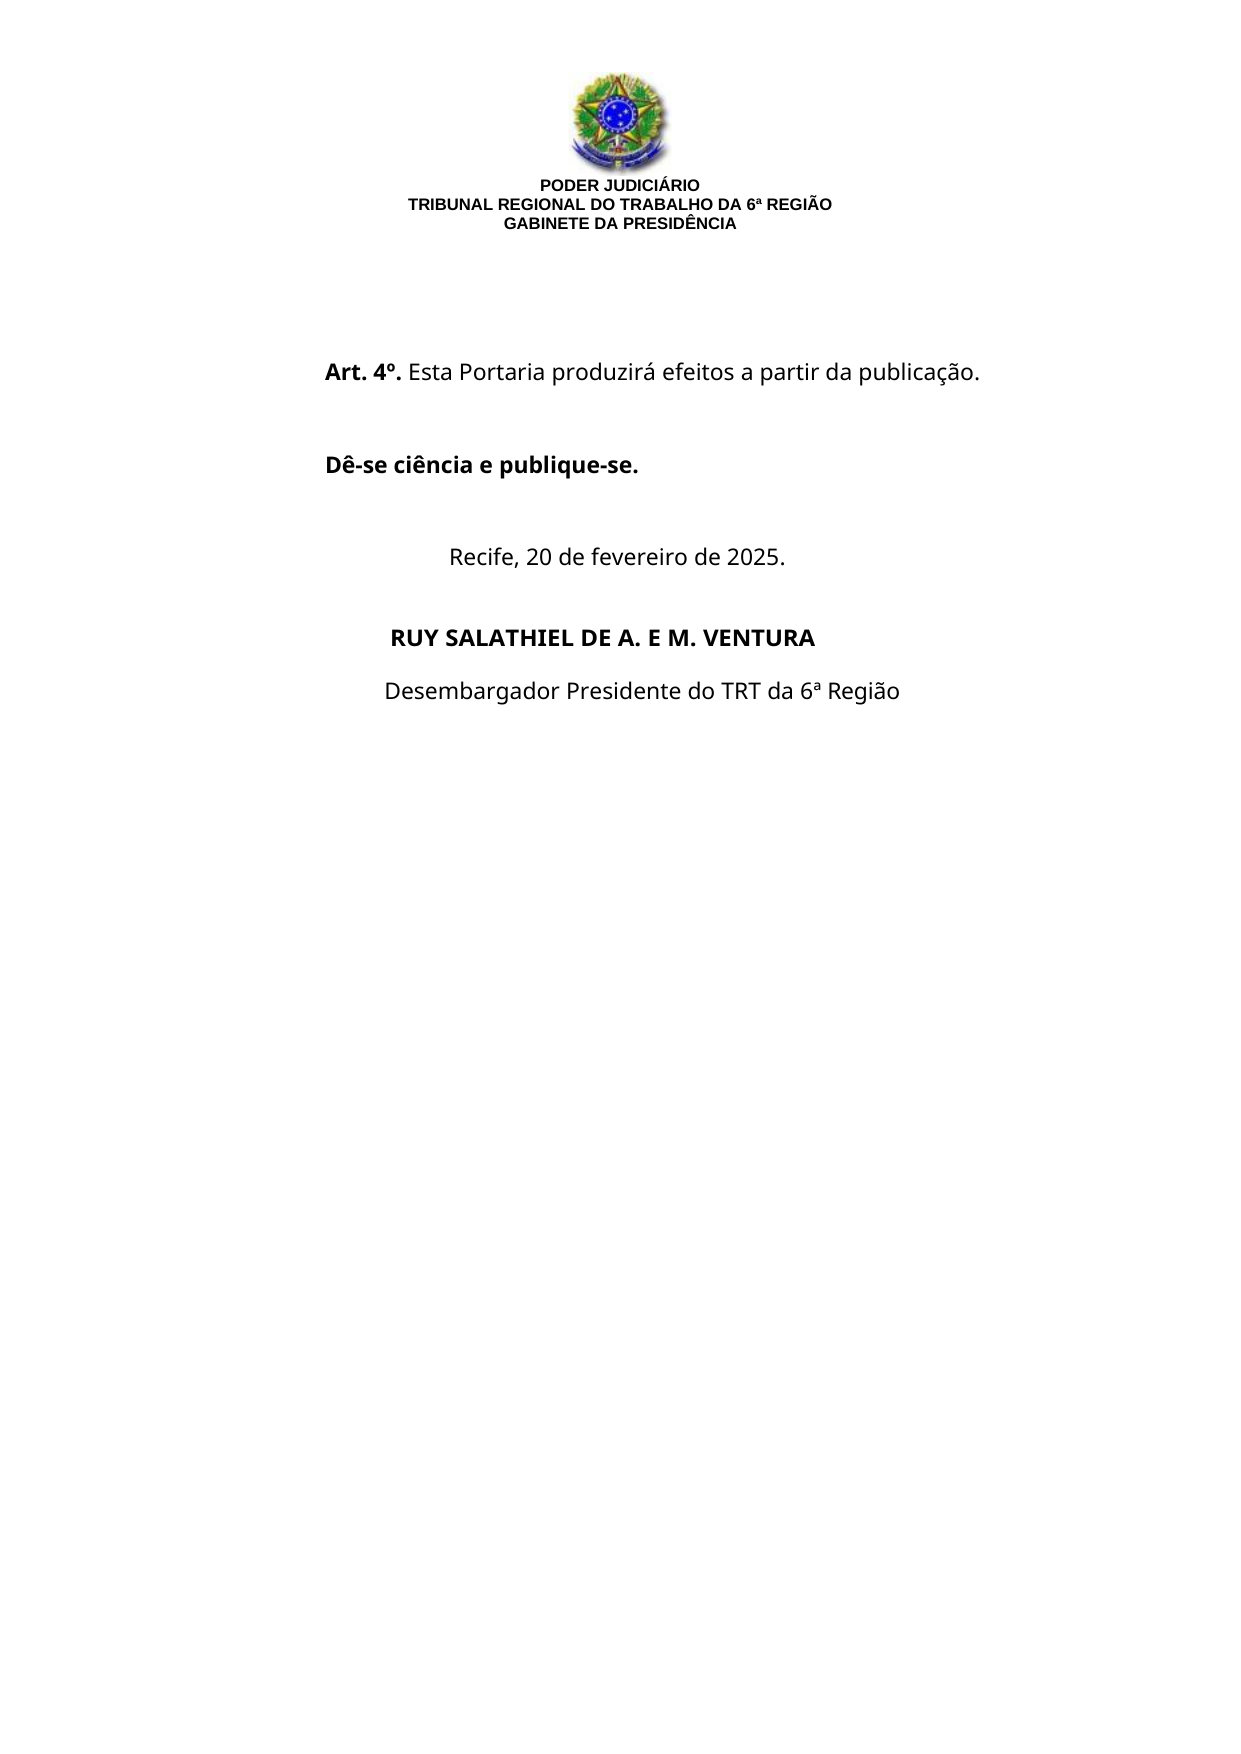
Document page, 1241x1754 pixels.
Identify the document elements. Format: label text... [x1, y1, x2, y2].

text Art. 4º. Esta Portaria produzirá efeitos a partir da publicação. [177, 355, 1063, 387]
text Recife, 20 de fevereiro de 2025. [177, 541, 1063, 572]
text Dê-se ciência e publique-se. [177, 449, 1063, 480]
text Desembargador Presidente do TRT da 6ª Região [384, 674, 1063, 706]
subtitle RUY SALATHIEL DE A. E M. VENTURA [390, 622, 1063, 653]
